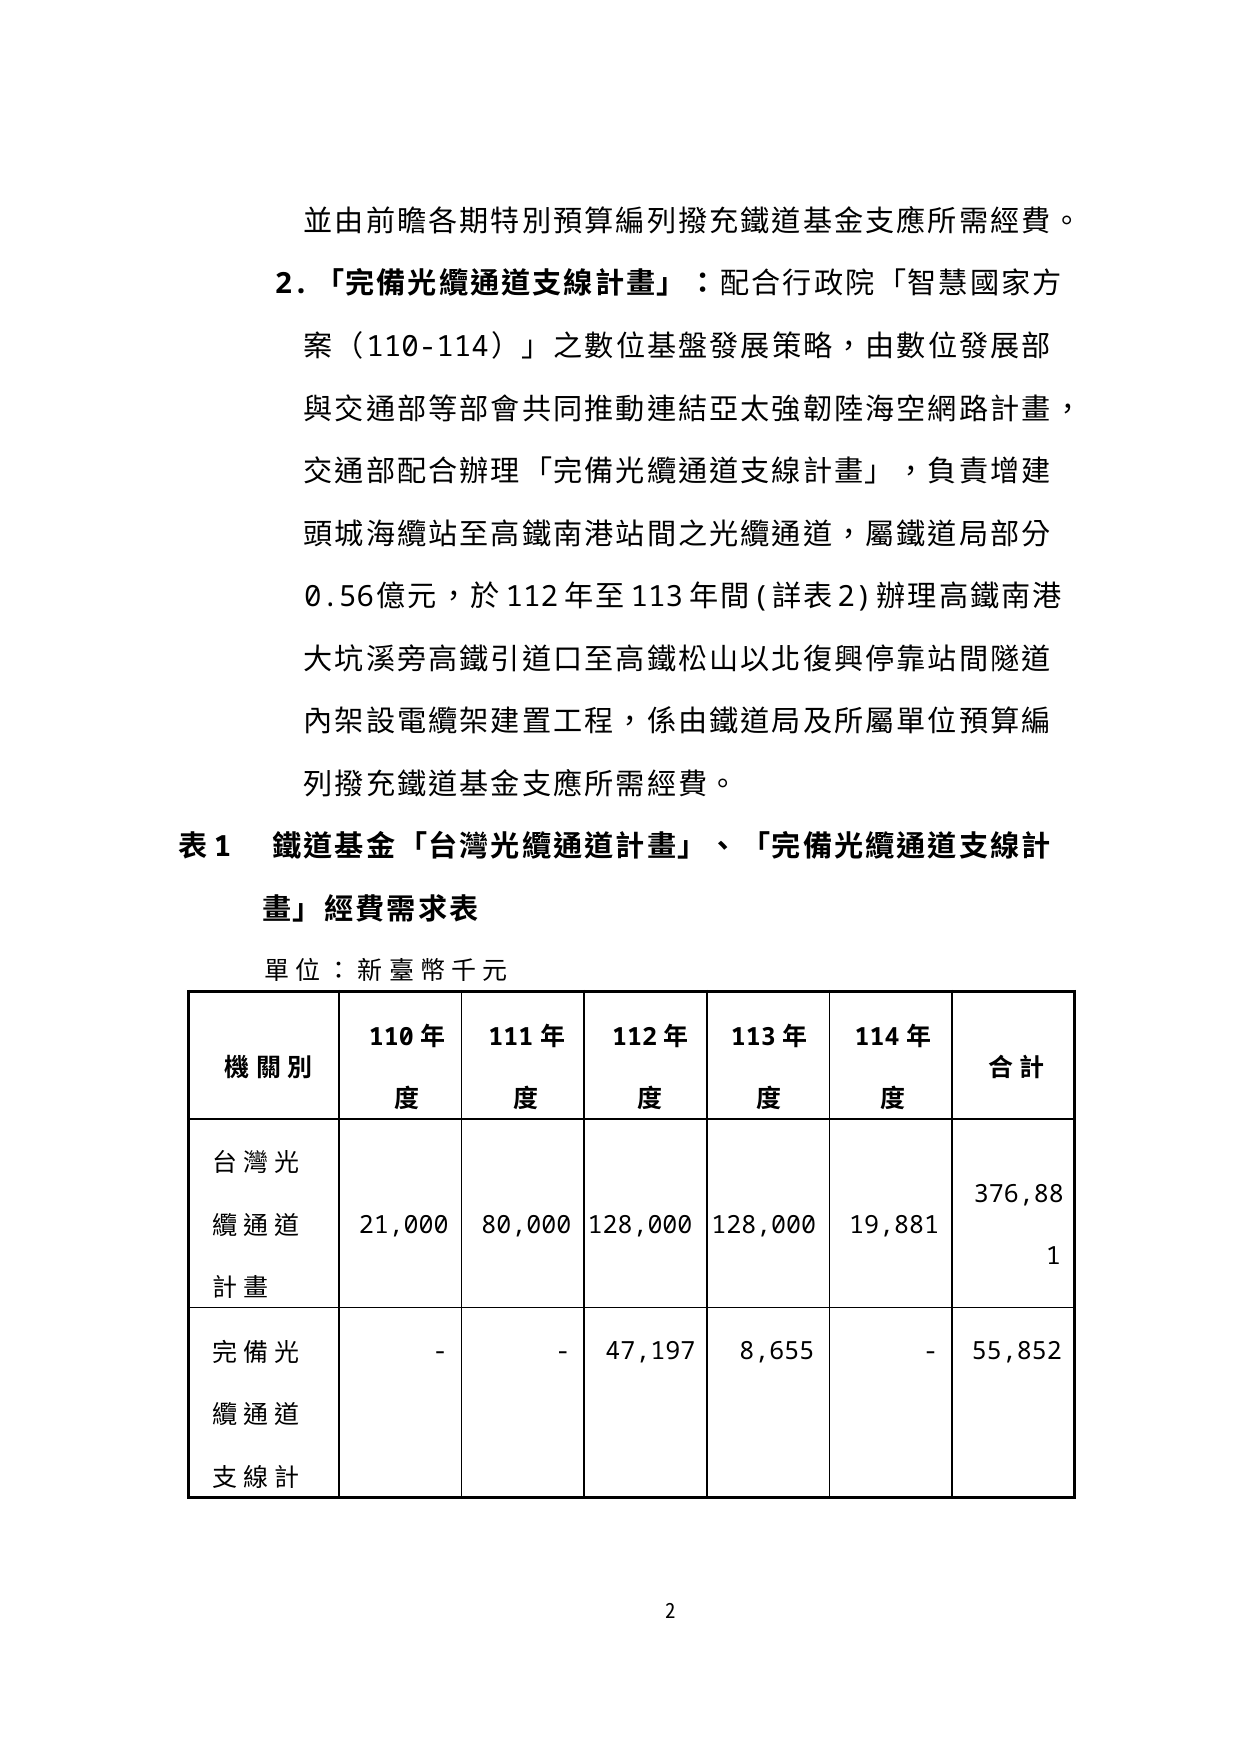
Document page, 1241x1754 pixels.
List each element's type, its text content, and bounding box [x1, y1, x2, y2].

table_header 110年度 [340, 993, 461, 1118]
text 表1 鐵道基金「台灣光纜通道計畫」、「完備光纜通道支線計畫」經費需求表 單位：新臺幣千元 [177, 802, 1063, 990]
table_header 合計 [953, 993, 1073, 1118]
table_header 113年度 [708, 993, 829, 1118]
table_cell 376,881 [953, 1120, 1073, 1307]
table_header 111年度 [462, 993, 583, 1118]
table_cell 55,852 [953, 1308, 1073, 1496]
table_cell 21,000 [340, 1120, 461, 1307]
table_cell 8,655 [708, 1308, 829, 1496]
table_cell 完備光纜通道支線計 [190, 1308, 338, 1496]
table_cell 台灣光纜通道計畫 [190, 1120, 338, 1307]
table_header 機關別 [190, 993, 338, 1118]
table_cell - [830, 1308, 951, 1496]
table_header 114年度 [830, 993, 951, 1118]
table_cell 128,000 [708, 1120, 829, 1307]
table_cell 128,000 [585, 1120, 706, 1307]
table_cell 47,197 [585, 1308, 706, 1496]
text 1.「台灣光纜通道計畫」：行政院109年9月間核定前瞻基礎建設計畫之「台灣光纜通道計畫」，交通部配合辦理海纜2處登陸地點（新北市八里及屏東縣枋山）主管路權範圍之管道整備及建設，屬鐵道局部分3.77億元(詳表1)，於110至114年間負責高鐵桃園新屋至左營段高鐵沿線既有西側高鐵沿線電纜槽建置電纜支架工程，並由前瞻各期特別預算編列撥充鐵道基金支應所需經費。 [266, 177, 1063, 240]
table_cell - [340, 1308, 461, 1496]
table_cell 19,881 [830, 1120, 951, 1307]
table_cell - [462, 1308, 583, 1496]
table_cell 80,000 [462, 1120, 583, 1307]
table_header 112年度 [585, 993, 706, 1118]
text 2.「完備光纜通道支線計畫」：配合行政院「智慧國家方案（110-114）」之數位基盤發展策略，由數位發展部與交通部等部會共同推動連結亞太強韌陸海空網路計畫，交通部配合辦理「完備光纜通道支線計畫」，負責增建頭城海纜站至高鐵南港站間之光纜通道，屬鐵道局部分0.56億元，於112年至113年間(詳表2)辦理高鐵南港大坑溪旁高鐵引道口至高鐵松山以北復興停靠站間隧道內架設電纜架建置工程，係由鐵道局及所屬單位預算編列撥充鐵道基金支應所需經費。 [266, 240, 1063, 802]
